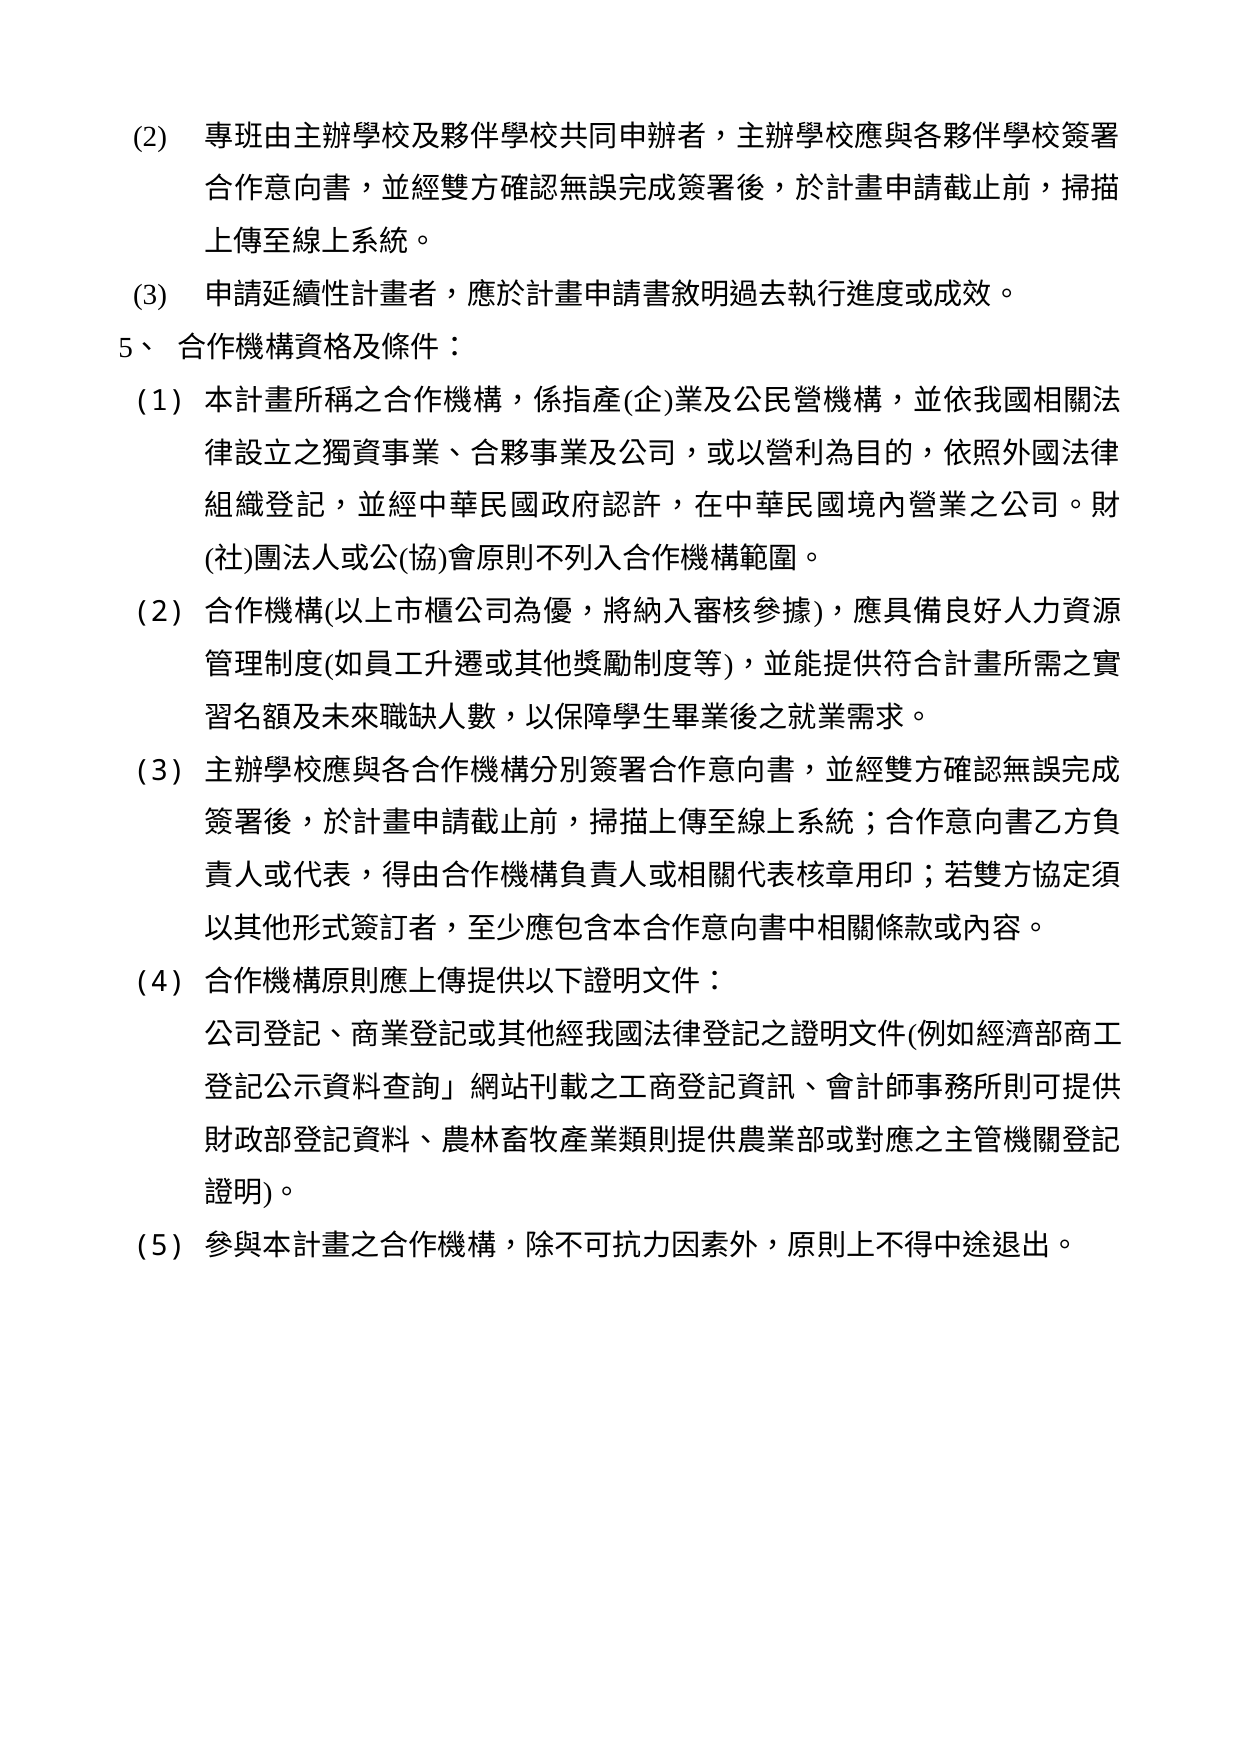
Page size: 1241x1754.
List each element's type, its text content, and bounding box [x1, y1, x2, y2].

list 主辦學校應與各合作機構分別簽署合作意向書，並經雙方確認無誤完成簽署後，於計畫申請截止前，掃描上傳至線上系統；合作意向書乙方負責人或代表，得由合作機構負責人或相關代表核章用印；若雙方協定須以其他形式簽訂者，至少應包含本合作意向書中相關條款或內容。 [133, 746, 1122, 947]
list 申請延續性計畫者，應於計畫申請書敘明過去執行進度或成效。 [133, 271, 1122, 313]
list 合作機構原則應上傳提供以下證明文件： [133, 957, 1122, 1000]
list 合作機構資格及條件： [118, 323, 1122, 366]
list 本計畫所稱之合作機構，係指產(企)業及公民營機構，並依我國相關法律設立之獨資事業、合夥事業及公司，或以營利為目的，依照外國法律組織登記，並經中華民國政府認許，在中華民國境內營業之公司。財(社)團法人或公(協)會原則不列入合作機構範圍。 [133, 376, 1122, 577]
text 公司登記、商業登記或其他經我國法律登記之證明文件(例如經濟部商工登記公示資料查詢」網站刊載之工商登記資訊、會計師事務所則可提供財政部登記資料、農林畜牧產業類則提供農業部或對應之主管機關登記證明)。 [204, 1010, 1122, 1211]
list 參與本計畫之合作機構，除不可抗力因素外，原則上不得中途退出。 [133, 1222, 1122, 1264]
list 合作機構(以上市櫃公司為優，將納入審核參據)，應具備良好人力資源管理制度(如員工升遷或其他獎勵制度等)，並能提供符合計畫所需之實習名額及未來職缺人數，以保障學生畢業後之就業需求。 [133, 588, 1122, 736]
list 專班由主辦學校及夥伴學校共同申辦者，主辦學校應與各夥伴學校簽署合作意向書，並經雙方確認無誤完成簽署後，於計畫申請截止前，掃描上傳至線上系統。 [133, 112, 1122, 260]
